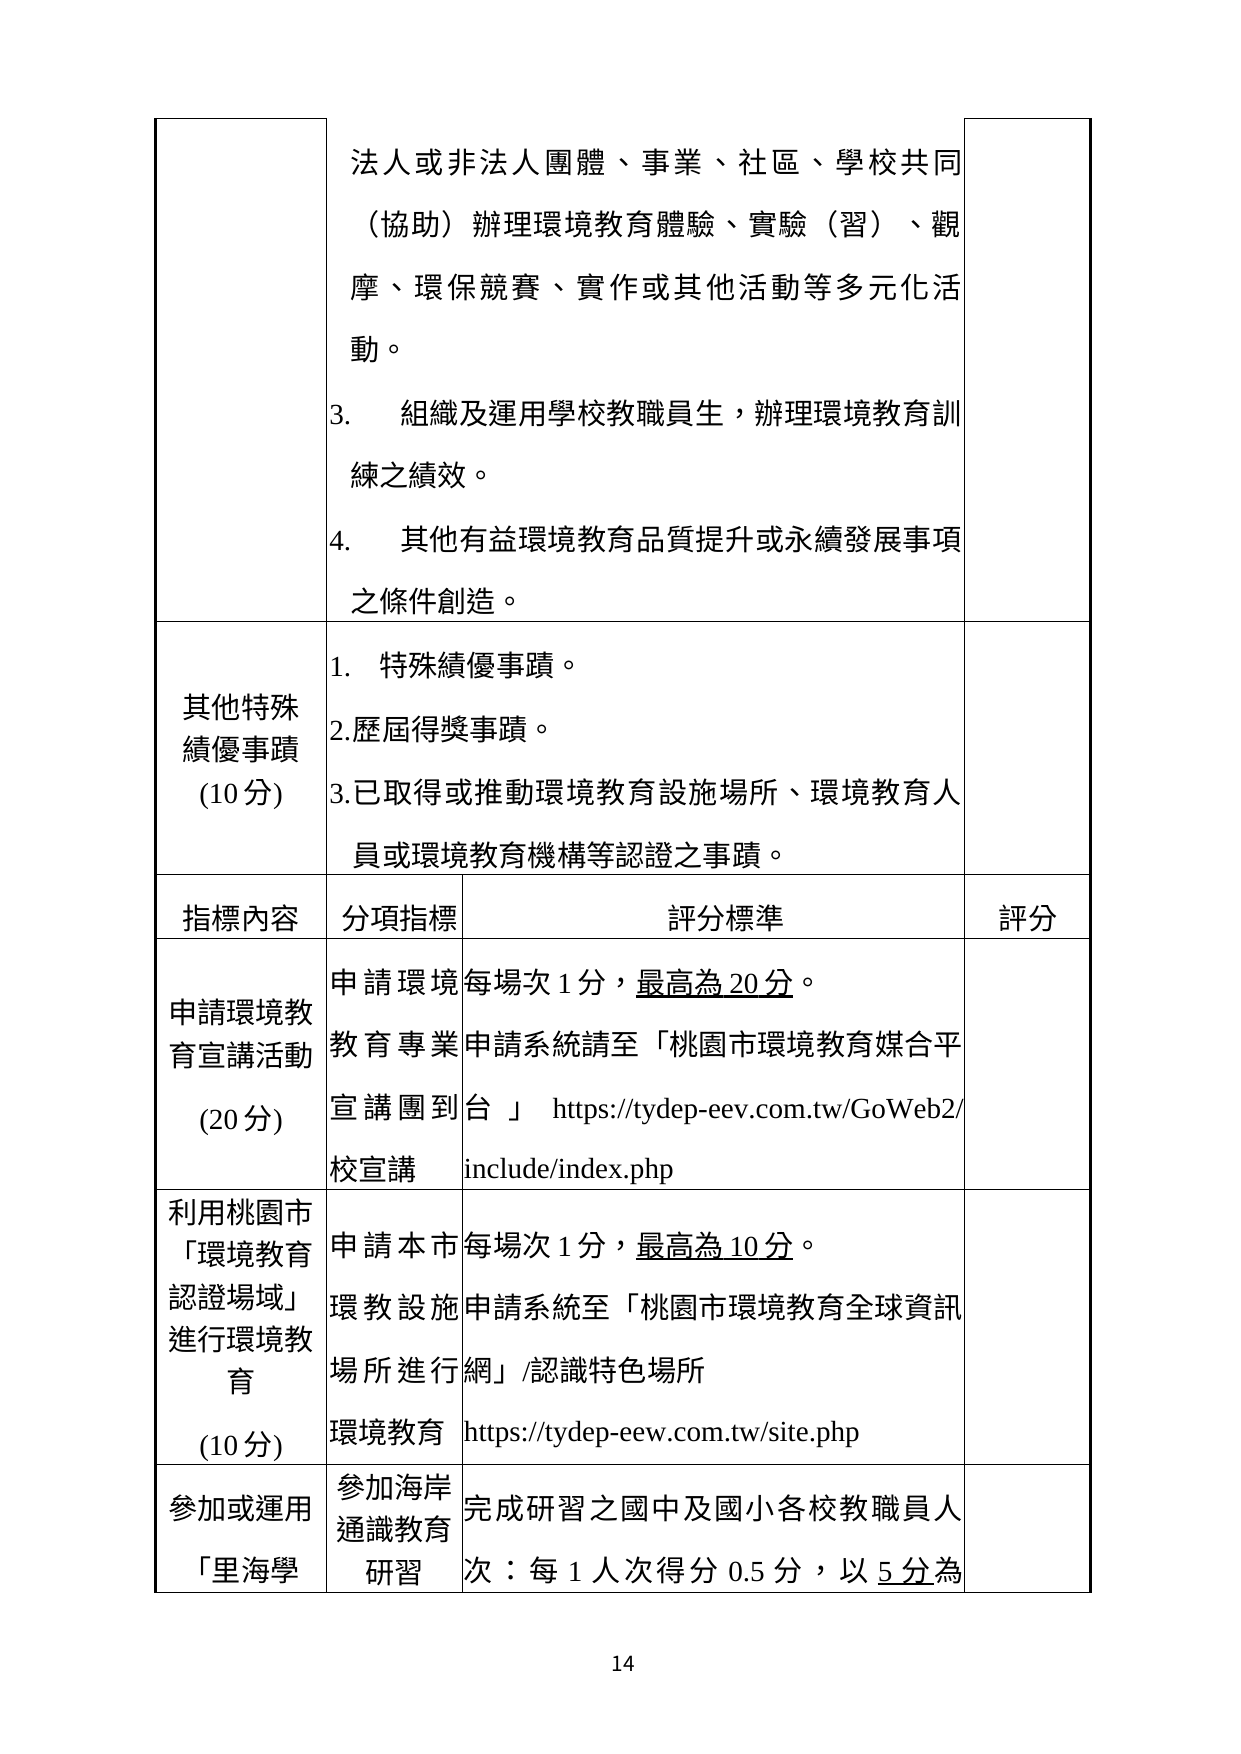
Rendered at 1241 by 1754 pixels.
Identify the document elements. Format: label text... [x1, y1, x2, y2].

table_cell 每場次1分，最高為10分。 申請系統至「桃園市環境教育全球資訊網」/認識特色場所 https://tydep-eew.com.tw/site.php [463, 1190, 964, 1464]
table_cell [965, 1465, 1089, 1592]
table_cell [965, 939, 1089, 1189]
table_cell 已取得或推動環境教育設施場所、環境教育人員或環境教育機構等認證之事蹟。 [327, 748, 964, 874]
table_cell 組織及運用學校教職員生，辦理環境教育訓練之績效。 [327, 369, 964, 495]
table_cell [965, 1190, 1089, 1464]
table_cell 每場次1分，最高為20分。 申請系統請至「桃園市環境教育媒合平台」https://tydep-eev.com.tw/GoWeb2/include/index.php [463, 939, 964, 1189]
table_cell 分項指標 [327, 875, 462, 938]
table_cell 評分標準 [463, 875, 964, 938]
table_cell [965, 622, 1089, 874]
table_cell 其他有益環境教育品質提升或永續發展事項之條件創造。 [327, 495, 964, 621]
table_cell 申請環境教育專業宣講團到校宣講 [327, 939, 462, 1189]
table_cell 參加海岸通識教育研習 [327, 1465, 462, 1592]
table_cell 指標內容 [157, 875, 326, 938]
table_cell [965, 119, 1089, 621]
table_cell 評分 [965, 875, 1089, 938]
table_cell 法人或非法人團體、事業、社區、學校共同（協助）辦理環境教育體驗、實驗（習）、觀摩、環保競賽、實作或其他活動等多元化活動。 [327, 118, 964, 369]
table_cell 申請環境教育宣講活動 (20分) [157, 939, 326, 1189]
table_cell 歷屆得獎事蹟。 [327, 685, 964, 748]
table_cell 完成研習之國中及國小各校教職員人次：每1人次得分0.5分，以5分為 [463, 1465, 964, 1592]
table_cell 其他特殊 績優事蹟 (10分) [157, 622, 326, 874]
table_cell 特殊績優事蹟。 [327, 622, 964, 684]
table_cell [157, 119, 326, 621]
table_cell 申請本市環教設施場所進行環境教育 [327, 1190, 462, 1464]
table_cell 利用桃園市「環境教育認證場域」進行環境教育 (10分) [157, 1190, 326, 1464]
table_cell 參加或運用「里海學 [157, 1465, 326, 1592]
